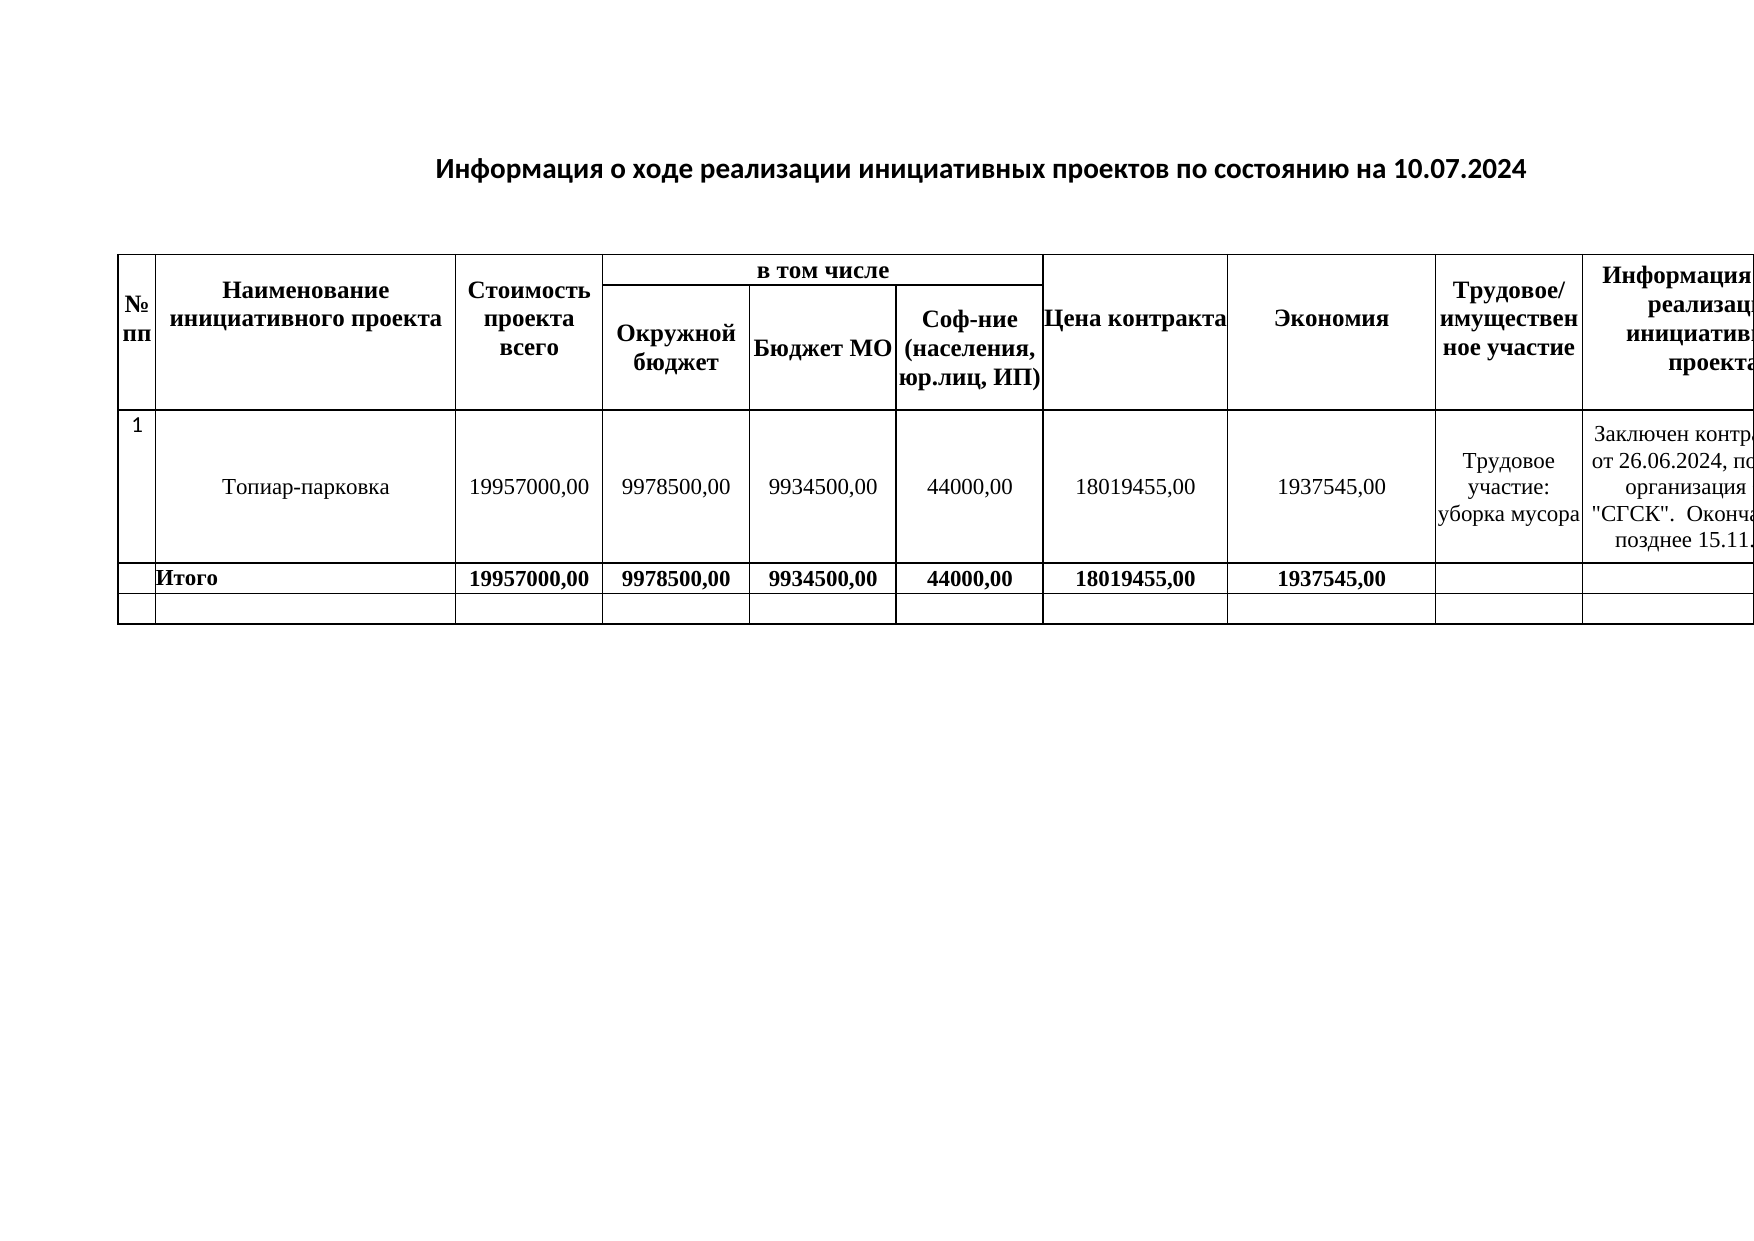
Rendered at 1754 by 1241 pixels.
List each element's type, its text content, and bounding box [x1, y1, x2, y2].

table_cell 19957000,00 [456, 411, 602, 562]
table_cell [1043, 186, 1227, 225]
table_cell Цена контракта [1044, 255, 1227, 409]
table_cell № пп [119, 255, 155, 409]
table_cell Бюджет МО [750, 286, 895, 409]
table_cell [1043, 225, 1227, 254]
table_cell [750, 594, 895, 623]
table_cell [1228, 594, 1435, 623]
table_cell [1436, 564, 1582, 592]
table_cell 9934500,00 [750, 411, 895, 562]
table_cell [603, 225, 749, 254]
table_cell [1583, 564, 1753, 592]
table_cell Окружной бюджет [603, 286, 749, 409]
table_cell [456, 186, 602, 225]
table_cell [897, 594, 1042, 623]
table_cell [1435, 225, 1582, 254]
table_cell [1435, 186, 1582, 225]
table_cell 1937545,00 [1228, 564, 1435, 592]
table_cell [456, 594, 602, 623]
table_cell Наименование инициативного проекта [156, 255, 455, 409]
table_cell [896, 186, 1043, 225]
table_cell в том числе [603, 255, 1042, 284]
table_cell [118, 225, 156, 254]
table_cell 18019455,00 [1044, 411, 1227, 562]
table_cell [1436, 594, 1582, 623]
table_header Информация о ходе реализации инициативных проектов по состоянию на 10.07.2024 [118, 147, 1754, 186]
table_cell [603, 186, 749, 225]
table_cell [1228, 186, 1435, 225]
table_cell [119, 594, 155, 623]
table_cell [156, 225, 456, 254]
table_cell Экономия [1228, 255, 1435, 409]
table_cell [1582, 186, 1754, 225]
table_cell Итого [156, 564, 455, 592]
table_cell (руб.) [1582, 225, 1754, 254]
table_cell 18019455,00 [1044, 564, 1227, 592]
table_cell [1583, 594, 1753, 623]
table_cell 44000,00 [897, 564, 1042, 592]
table_cell 9978500,00 [603, 411, 749, 562]
table_cell Заключен контракт №62 от 26.06.2024, подрядная организация ООО "СГСК". Окончание - не позднее 15.11.2024. [1583, 411, 1753, 562]
table_cell Стоимость проекта всего [456, 255, 602, 409]
table_cell 19957000,00 [456, 564, 602, 592]
table_cell [119, 564, 155, 592]
table_cell Топиар-парковка [156, 411, 455, 562]
table_cell [896, 225, 1043, 254]
table_cell 1937545,00 [1228, 411, 1435, 562]
table_cell 1 [119, 411, 155, 562]
table_cell 9934500,00 [750, 564, 895, 592]
table_cell 44000,00 [897, 411, 1042, 562]
table_cell Соф-ние (населения, юр.лиц, ИП) [897, 286, 1042, 409]
table_cell [603, 594, 749, 623]
table_cell Трудовое участие: уборка мусора [1436, 411, 1582, 562]
table_cell [749, 186, 896, 225]
table_cell [156, 594, 455, 623]
table_cell Информация о ходе реализации инициативного проекта [1583, 255, 1753, 409]
table_cell [749, 225, 896, 254]
table_cell [156, 186, 456, 225]
table_cell [118, 186, 156, 225]
table_cell Трудовое/имущественное участие [1436, 255, 1582, 409]
table_cell [1228, 225, 1435, 254]
table_cell [456, 225, 602, 254]
table_cell [1044, 594, 1227, 623]
table_cell 9978500,00 [603, 564, 749, 592]
